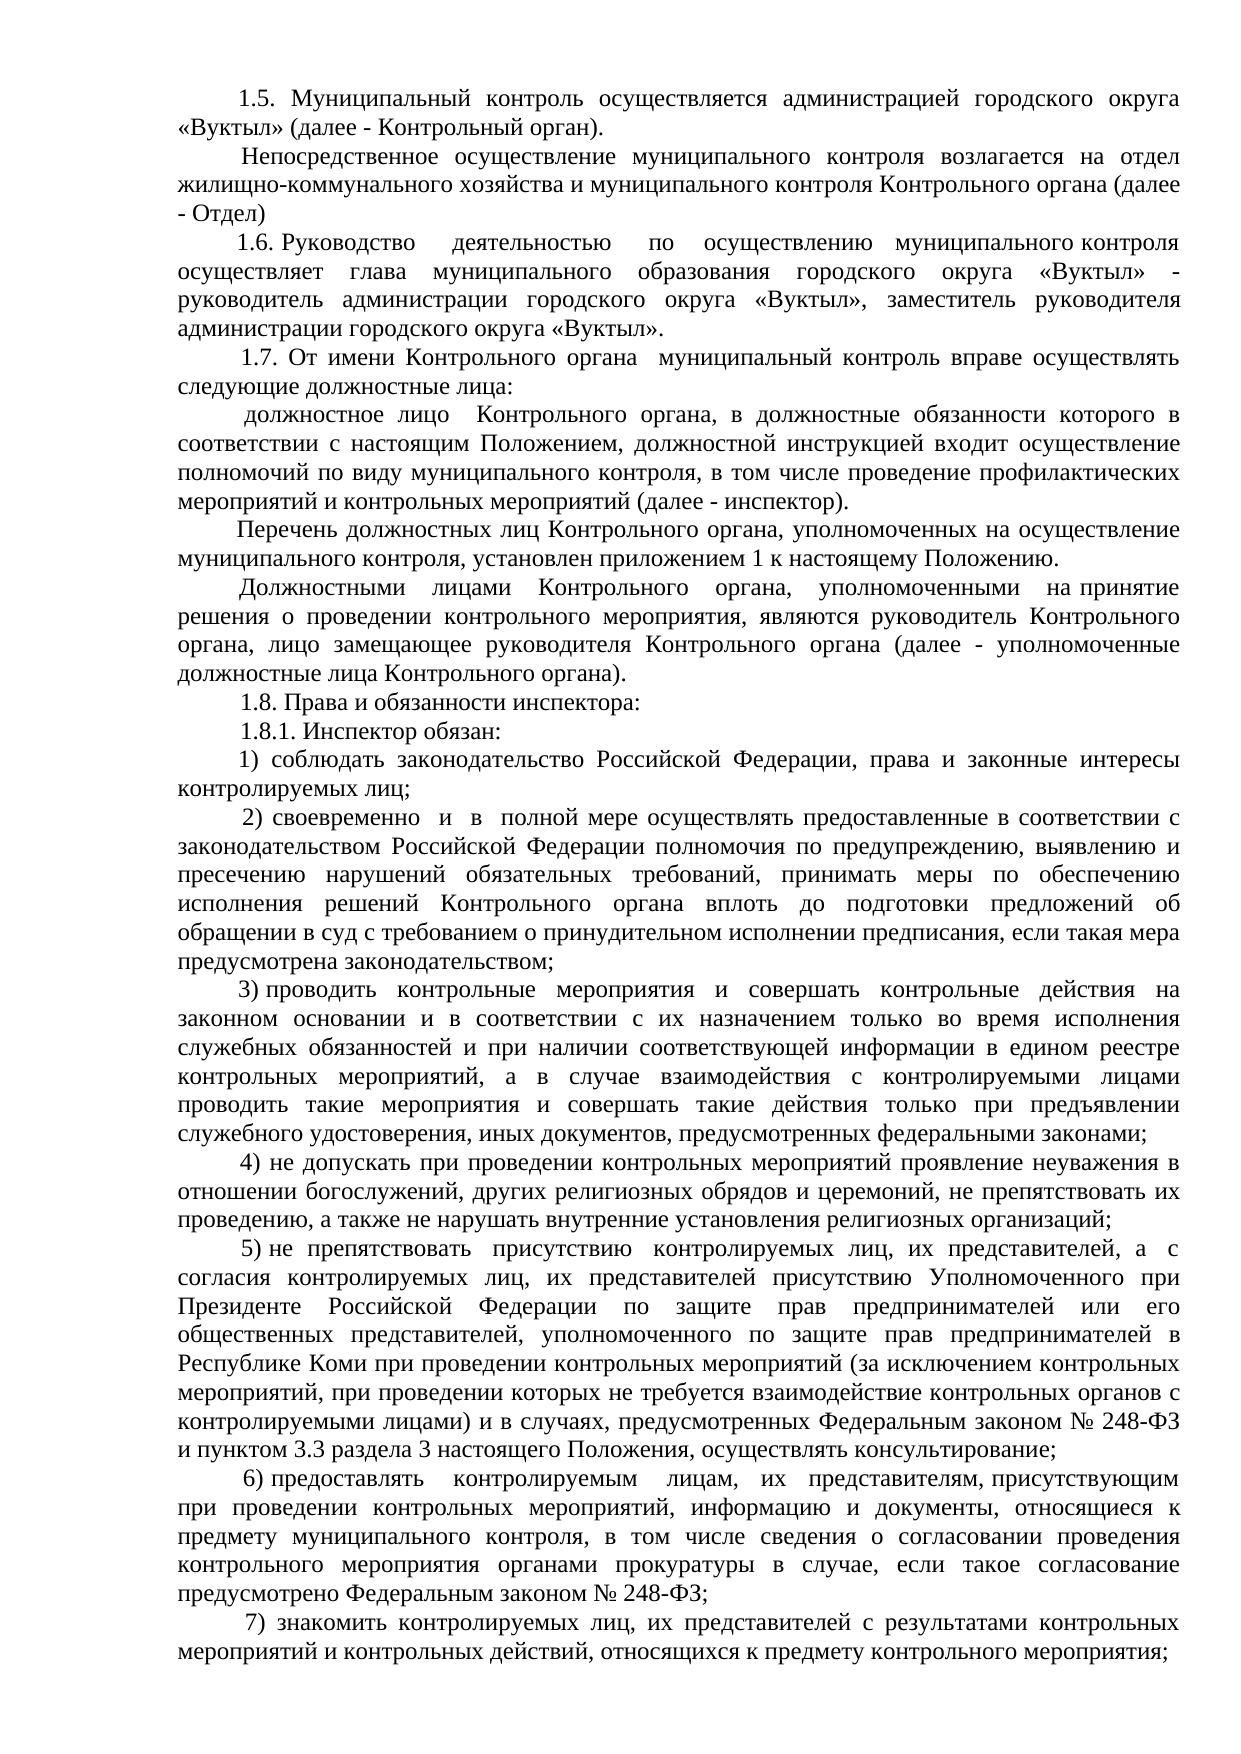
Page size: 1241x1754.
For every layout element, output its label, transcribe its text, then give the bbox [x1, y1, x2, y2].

list 6) предоставлять контролируемым лицам, их представителям, присутствующим при проведении контрольных мероприятий, информацию и документы, относящиеся к предмету муниципального контроля, в том числе сведения о согласовании проведения контрольного мероприятия органами прокуратуры в случае, если такое согласование предусмотрено Федеральным законом № 248-ФЗ; [177, 1463, 1181, 1607]
list Перечень должностных лиц Контрольного органа, уполномоченных на осуществление муниципального контроля, установлен приложением 1 к настоящему Положению. [177, 514, 1181, 572]
list 1.6. Руководство деятельностью по осуществлению муниципального контроля осуществляет глава муниципального образования городского округа «Вуктыл» - руководитель администрации городского округа «Вуктыл», заместитель руководителя администрации городского округа «Вуктыл». [177, 227, 1181, 342]
list 5) не препятствовать присутствию контролируемых лиц, их представителей, а с согласия контролируемых лиц, их представителей присутствию Уполномоченного при Президенте Российской Федерации по защите прав предпринимателей или его общественных представителей, уполномоченного по защите прав предпринимателей в Республике Коми при проведении контрольных мероприятий (за исключением контрольных мероприятий, при проведении которых не требуется взаимодействие контрольных органов с контролируемыми лицами) и в случаях, предусмотренных Федеральным законом № 248-ФЗ и пунктом 3.3 раздела 3 настоящего Положения, осуществлять консультирование; [177, 1233, 1181, 1463]
list 1.5. Муниципальный контроль осуществляется администрацией городского округа «Вуктыл» (далее - Контрольный орган). [177, 83, 1181, 141]
list Непосредственное осуществление муниципального контроля возлагается на отдел жилищно-коммунального хозяйства и муниципального контроля Контрольного органа (далее - Отдел) [177, 141, 1181, 227]
list Должностными лицами Контрольного органа, уполномоченными на принятие решения о проведении контрольного мероприятия, являются руководитель Контрольного органа, лицо замещающее руководителя Контрольного органа (далее - уполномоченные должностные лица Контрольного органа). [177, 572, 1181, 687]
list 1.7. От имени Контрольного органа муниципальный контроль вправе осуществлять следующие должностные лица: [177, 342, 1181, 399]
list 4) не допускать при проведении контрольных мероприятий проявление неуважения в отношении богослужений, других религиозных обрядов и церемоний, не препятствовать их проведению, а также не нарушать внутренние установления религиозных организаций; [177, 1147, 1181, 1233]
list 1) соблюдать законодательство Российской Федерации, права и законные интересы контролируемых лиц; [177, 744, 1181, 802]
list 3) проводить контрольные мероприятия и совершать контрольные действия на законном основании и в соответствии с их назначением только во время исполнения служебных обязанностей и при наличии соответствующей информации в едином реестре контрольных мероприятий, а в случае взаимодействия с контролируемыми лицами проводить такие мероприятия и совершать такие действия только при предъявлении служебного удостоверения, иных документов, предусмотренных федеральными законами; [177, 974, 1181, 1147]
list должностное лицо Контрольного органа, в должностные обязанности которого в соответствии с настоящим Положением, должностной инструкцией входит осуществление полномочий по виду муниципального контроля, в том числе проведение профилактических мероприятий и контрольных мероприятий (далее - инспектор). [177, 399, 1181, 514]
list 7) знакомить контролируемых лиц, их представителей с результатами контрольных мероприятий и контрольных действий, относящихся к предмету контрольного мероприятия; [177, 1607, 1181, 1664]
list 2) своевременно и в полной мере осуществлять предоставленные в соответствии с законодательством Российской Федерации полномочия по предупреждению, выявлению и пресечению нарушений обязательных требований, принимать меры по обеспечению исполнения решений Контрольного органа вплоть до подготовки предложений об обращении в суд с требованием о принудительном исполнении предписания, если такая мера предусмотрена законодательством; [177, 802, 1181, 974]
list 1.8.1. Инспектор обязан: [177, 716, 1181, 744]
list 1.8. Права и обязанности инспектора: [177, 687, 1181, 716]
